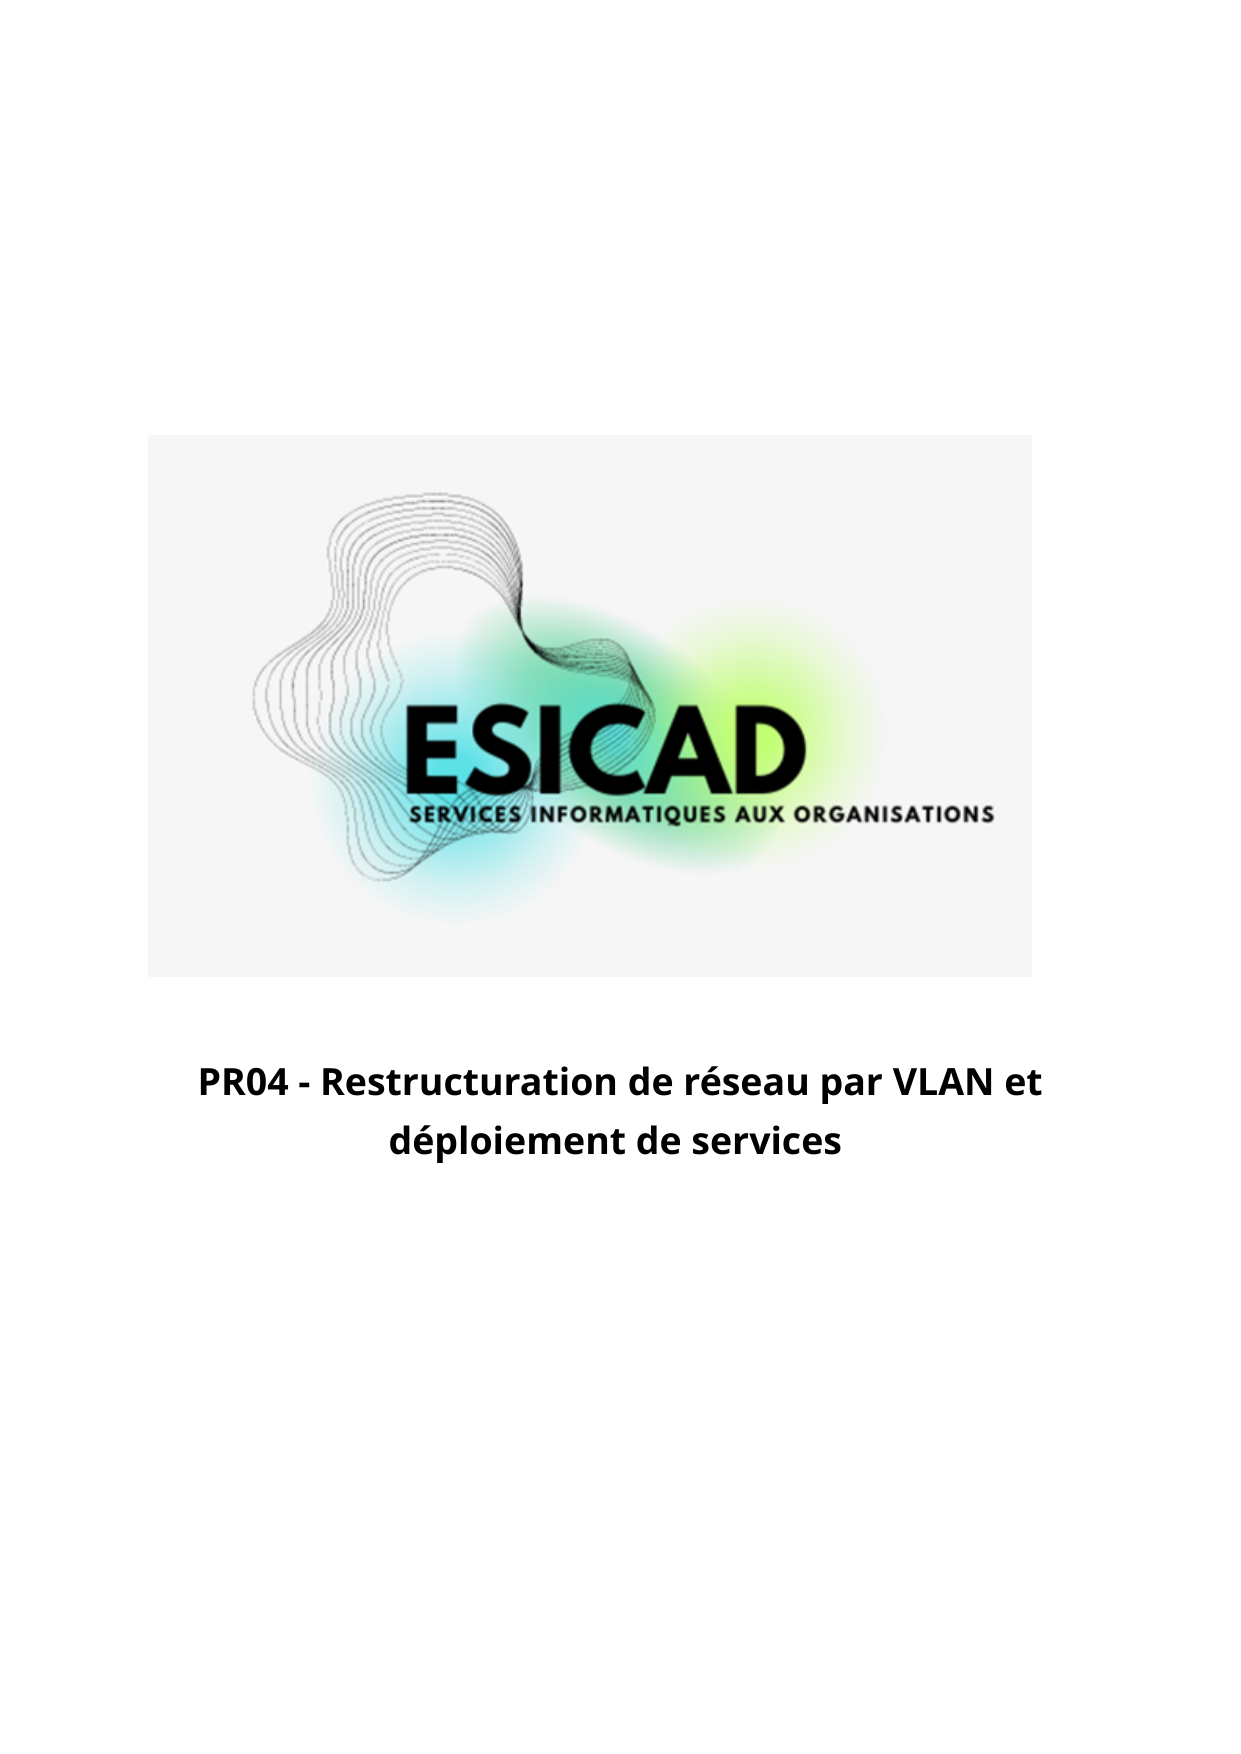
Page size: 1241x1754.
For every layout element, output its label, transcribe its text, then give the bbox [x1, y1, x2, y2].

text PR04 - Restructuration de réseau par VLAN et déploiement de services [148, 1056, 1093, 1165]
